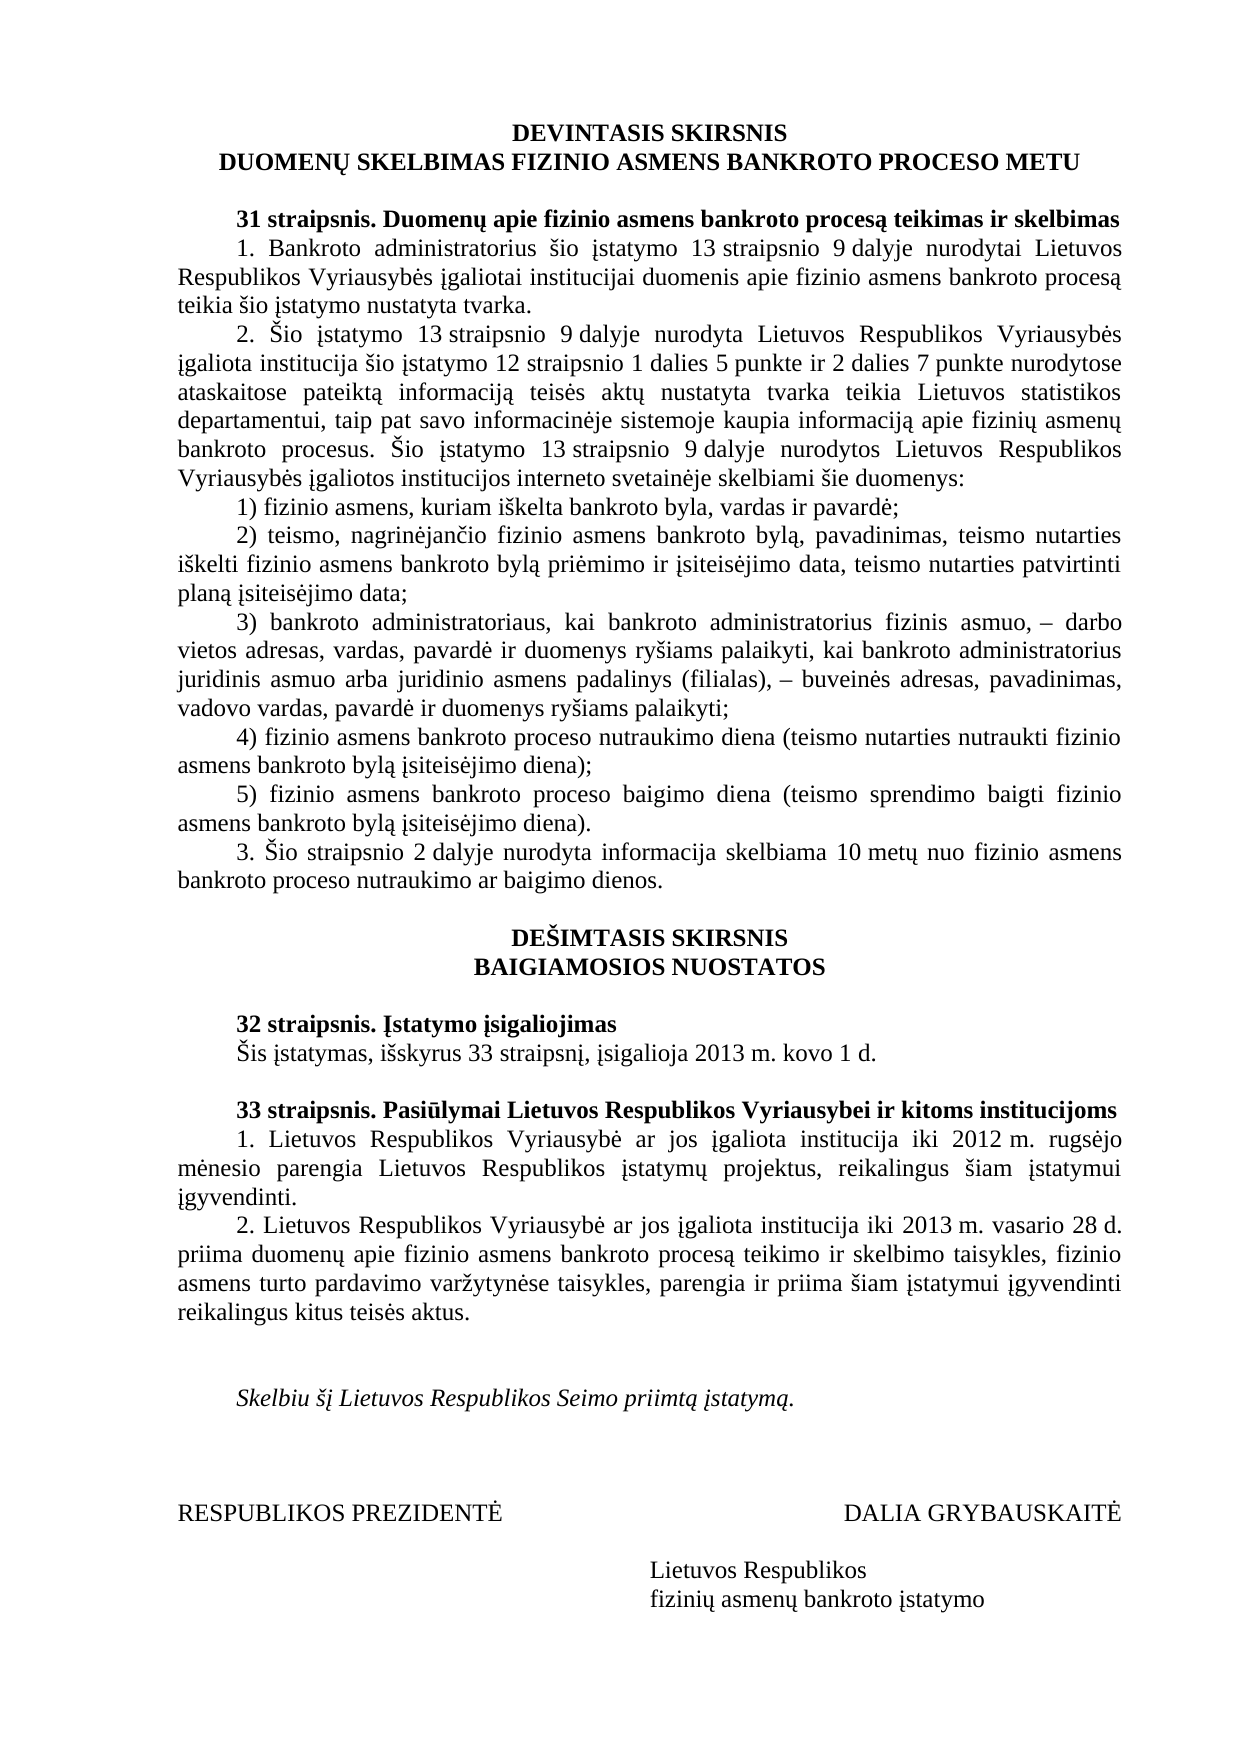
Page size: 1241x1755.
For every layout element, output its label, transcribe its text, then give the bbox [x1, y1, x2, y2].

text BAIGIAMOSIOS NUOSTATOS [177, 952, 1122, 981]
text DUOMENŲ SKELBIMAS FIZINIO ASMENS BANKROTO PROCESO METU [177, 147, 1122, 176]
text 4) fizinio asmens bankroto proceso nutraukimo diena (teismo nutarties nutraukti fizinio asmens bankroto bylą įsiteisėjimo diena); [177, 722, 1122, 779]
text Lietuvos Respublikos [649, 1556, 1122, 1584]
text 3. Šio straipsnio 2 dalyje nurodyta informacija skelbiama 10 metų nuo fizinio asmens bankroto proceso nutraukimo ar baigimo dienos. [177, 837, 1122, 894]
text 2. Šio įstatymo 13 straipsnio 9 dalyje nurodyta Lietuvos Respublikos Vyriausybės įgaliota institucija šio įstatymo 12 straipsnio 1 dalies 5 punkte ir 2 dalies 7 punkte nurodytose ataskaitose pateiktą informaciją teisės aktų nustatyta tvarka teikia Lietuvos statistikos departamentui, taip pat savo informacinėje sistemoje kaupia informaciją apie fizinių asmenų bankroto procesus. Šio įstatymo 13 straipsnio 9 dalyje nurodytos Lietuvos Respublikos Vyriausybės įgaliotos institucijos interneto svetainėje skelbiami šie duomenys: [177, 319, 1122, 492]
text 32 straipsnis. Įstatymo įsigaliojimas [177, 1009, 1122, 1038]
text 1. Bankroto administratorius šio įstatymo 13 straipsnio 9 dalyje nurodytai Lietuvos Respublikos Vyriausybės įgaliotai institucijai duomenis apie fizinio asmens bankroto procesą teikia šio įstatymo nustatyta tvarka. [177, 233, 1122, 319]
text 33 straipsnis. Pasiūlymai Lietuvos Respublikos Vyriausybei ir kitoms institucijoms [177, 1096, 1122, 1124]
text 1) fizinio asmens, kuriam iškelta bankroto byla, vardas ir pavardė; [177, 492, 1122, 521]
text DEVINTASIS SKIRSNIS [177, 118, 1122, 147]
text 2. Lietuvos Respublikos Vyriausybė ar jos įgaliota institucija iki 2013 m. vasario 28 d. priima duomenų apie fizinio asmens bankroto procesą teikimo ir skelbimo taisykles, fizinio asmens turto pardavimo varžytynėse taisykles, parengia ir priima šiam įstatymui įgyvendinti reikalingus kitus teisės aktus. [177, 1211, 1122, 1326]
text Skelbiu šį Lietuvos Respublikos Seimo priimtą įstatymą. [177, 1383, 1122, 1412]
text 3) bankroto administratoriaus, kai bankroto administratorius fizinis asmuo, – darbo vietos adresas, vardas, pavardė ir duomenys ryšiams palaikyti, kai bankroto administratorius juridinis asmuo arba juridinio asmens padalinys (filialas), – buveinės adresas, pavadinimas, vadovo vardas, pavardė ir duomenys ryšiams palaikyti; [177, 607, 1122, 722]
text DEŠIMTASIS SKIRSNIS [177, 923, 1122, 952]
text 1. Lietuvos Respublikos Vyriausybė ar jos įgaliota institucija iki 2012 m. rugsėjo mėnesio parengia Lietuvos Respublikos įstatymų projektus, reikalingus šiam įstatymui įgyvendinti. [177, 1124, 1122, 1211]
text Šis įstatymas, išskyrus 33 straipsnį, įsigalioja 2013 m. kovo 1 d. [177, 1038, 1122, 1067]
text 2) teismo, nagrinėjančio fizinio asmens bankroto bylą, pavadinimas, teismo nutarties iškelti fizinio asmens bankroto bylą priėmimo ir įsiteisėjimo data, teismo nutarties patvirtinti planą įsiteisėjimo data; [177, 521, 1122, 607]
text RESPUBLIKOS PREZIDENTĖ DALIA GRYBAUSKAITĖ [177, 1498, 1122, 1527]
text 31 straipsnis. Duomenų apie fizinio asmens bankroto procesą teikimas ir skelbimas [177, 204, 1122, 233]
text 5) fizinio asmens bankroto proceso baigimo diena (teismo sprendimo baigti fizinio asmens bankroto bylą įsiteisėjimo diena). [177, 779, 1122, 837]
text fizinių asmenų bankroto įstatymo [649, 1584, 1122, 1613]
